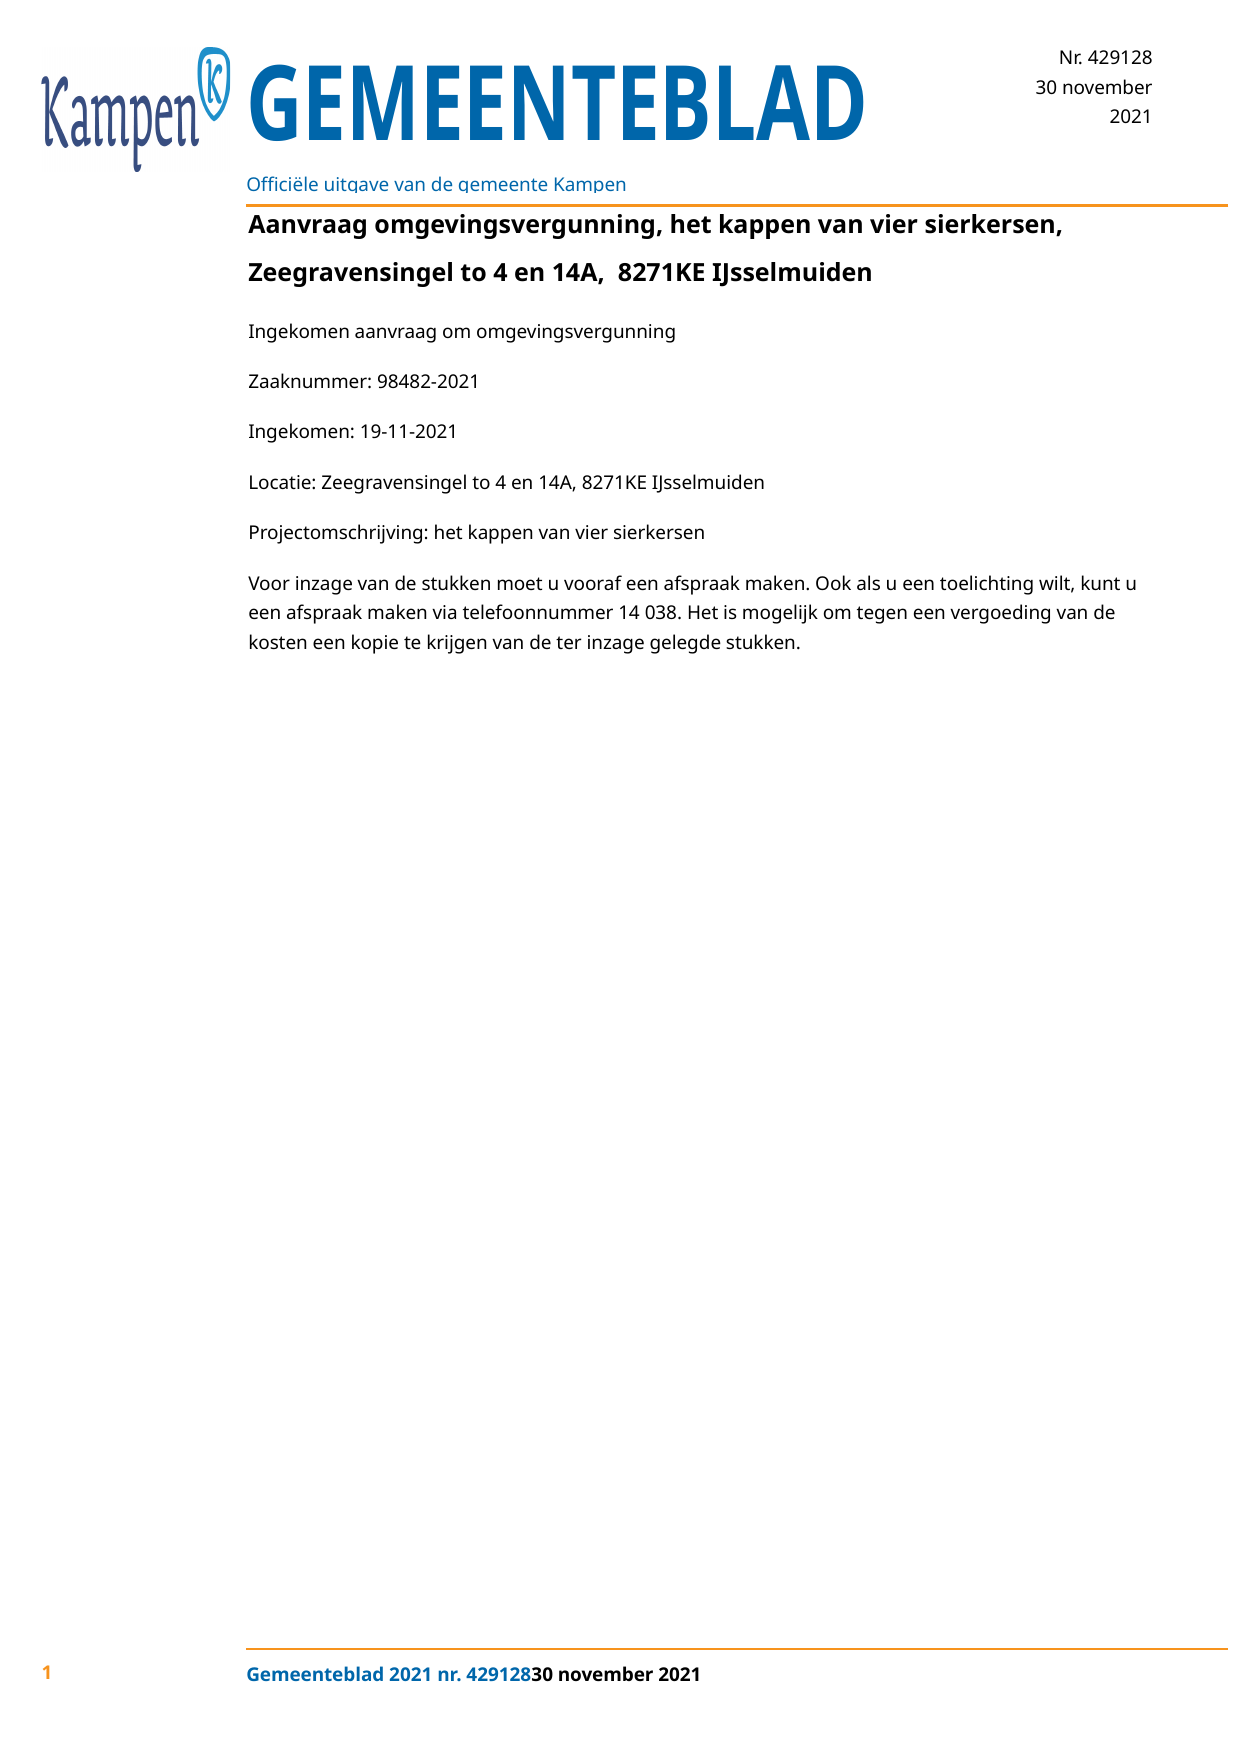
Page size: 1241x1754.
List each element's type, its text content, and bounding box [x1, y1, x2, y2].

text Projectomschrijving: het kappen van vier sierkersen [248, 519, 1152, 545]
text Ingekomen: 19-11-2021 [248, 419, 1152, 444]
text Voor inzage van de stukken moet u vooraf een afspraak maken. Ook als u een toelichting wilt, kunt u een afspraak maken via telefoonnummer 14 038. Het is mogelijk om tegen een vergoeding van de kosten een kopie te krijgen van de ter inzage gelegde stukken. [248, 570, 1152, 655]
text Ingekomen aanvraag om omgevingsvergunning [248, 318, 1152, 344]
picture [41, 47, 231, 172]
text Locatie: Zeegravensingel to 4 en 14A, 8271KE IJsselmuiden [248, 469, 1152, 495]
text Zaaknummer: 98482-2021 [248, 368, 1152, 394]
text Aanvraag omgevingsvergunning, het kappen van vier sierkersen, Zeegravensingel to 4 en 14A, 8271KE IJsselmuiden [248, 207, 1152, 288]
